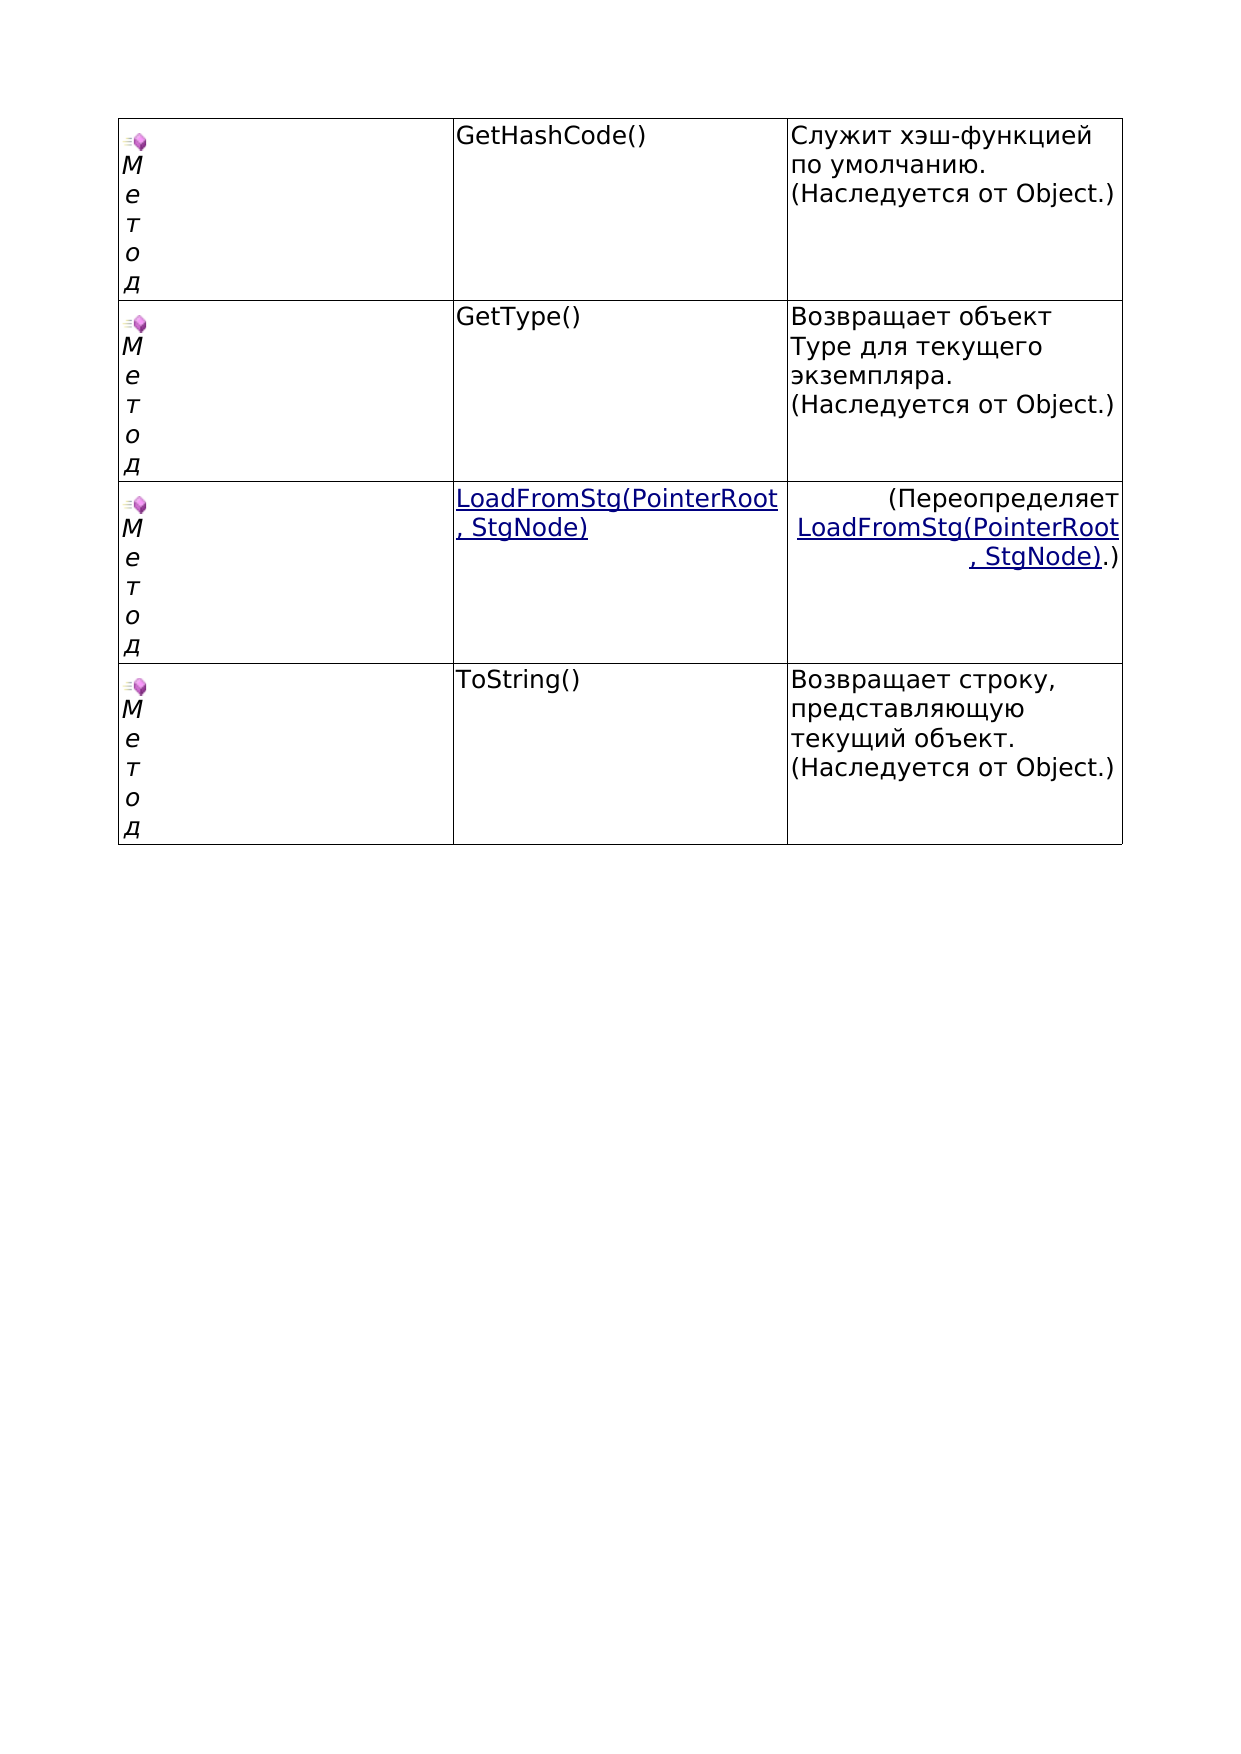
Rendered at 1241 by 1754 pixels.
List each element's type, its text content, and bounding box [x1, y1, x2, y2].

table_cell [119, 119, 453, 299]
table_cell Возвращает объект Type для текущего экземпляра. (Наследуется от Object.) [788, 301, 1122, 481]
table_cell GetType() [454, 301, 787, 481]
table_cell [119, 301, 453, 481]
table_cell LoadFromStg(PointerRoot, StgNode) [454, 482, 787, 662]
table_cell [119, 664, 453, 844]
table_cell (Переопределяет LoadFromStg(PointerRoot, StgNode).) [788, 482, 1122, 662]
table_cell GetHashCode() [454, 119, 787, 299]
picture [121, 678, 147, 696]
picture [121, 133, 147, 151]
table_cell Служит хэш-функцией по умолчанию. (Наследуется от Object.) [788, 119, 1122, 299]
table_cell Возвращает строку, представляющую текущий объект. (Наследуется от Object.) [788, 664, 1122, 844]
picture [121, 315, 147, 333]
picture [121, 496, 147, 514]
table_cell [119, 482, 453, 662]
table_cell ToString() [454, 664, 787, 844]
